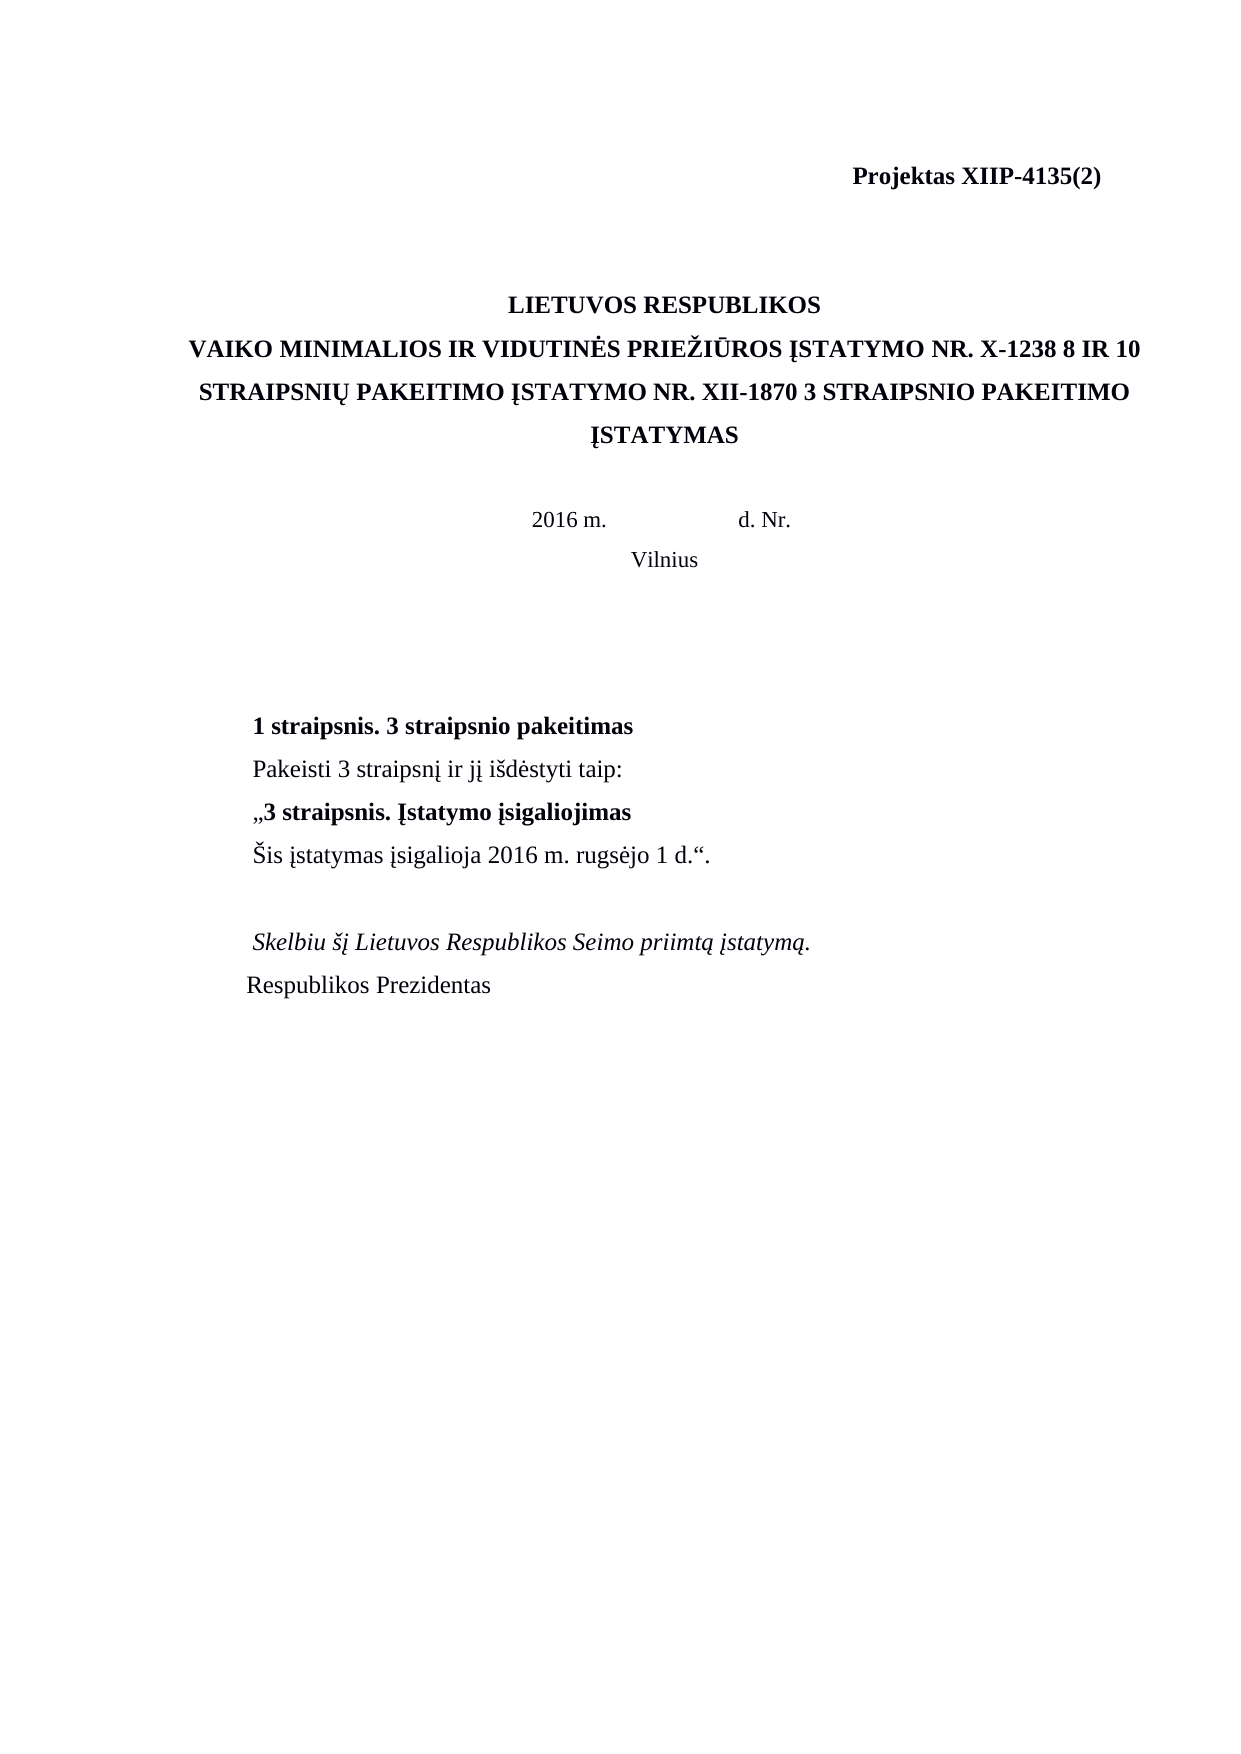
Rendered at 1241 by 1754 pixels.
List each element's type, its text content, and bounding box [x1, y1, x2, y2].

text Projektas XIIP-4135(2) [177, 161, 1152, 190]
text Pakeisti 3 straipsnį ir jį išdėstyti taip: [177, 754, 1152, 783]
text Šis įstatymas įsigalioja 2016 m. rugsėjo 1 d.“. [177, 840, 1152, 869]
text 1 straipsnis. 3 straipsnio pakeitimas [177, 711, 1152, 740]
text „3 straipsnis. Įstatymo įsigaliojimas [177, 797, 1152, 826]
text Vilnius [177, 546, 1152, 572]
text Respublikos Prezidentas [177, 970, 1152, 998]
text 2016 m. d. Nr. [177, 506, 1152, 533]
text Skelbiu šį Lietuvos Respublikos Seimo priimtą įstatymą. [177, 927, 1152, 955]
text VAIKO MINIMALIOS IR VIDUTINĖS PRIEŽIŪROS ĮSTATYMO NR. X-1238 8 IR 10 STRAIPSNIŲ PAKEITIMO Įstatymo Nr. XII-1870 3 straipsnio pakeitimo įstatymas [177, 334, 1152, 449]
text LIETUVOS RESPUBLIKOS [177, 291, 1152, 319]
